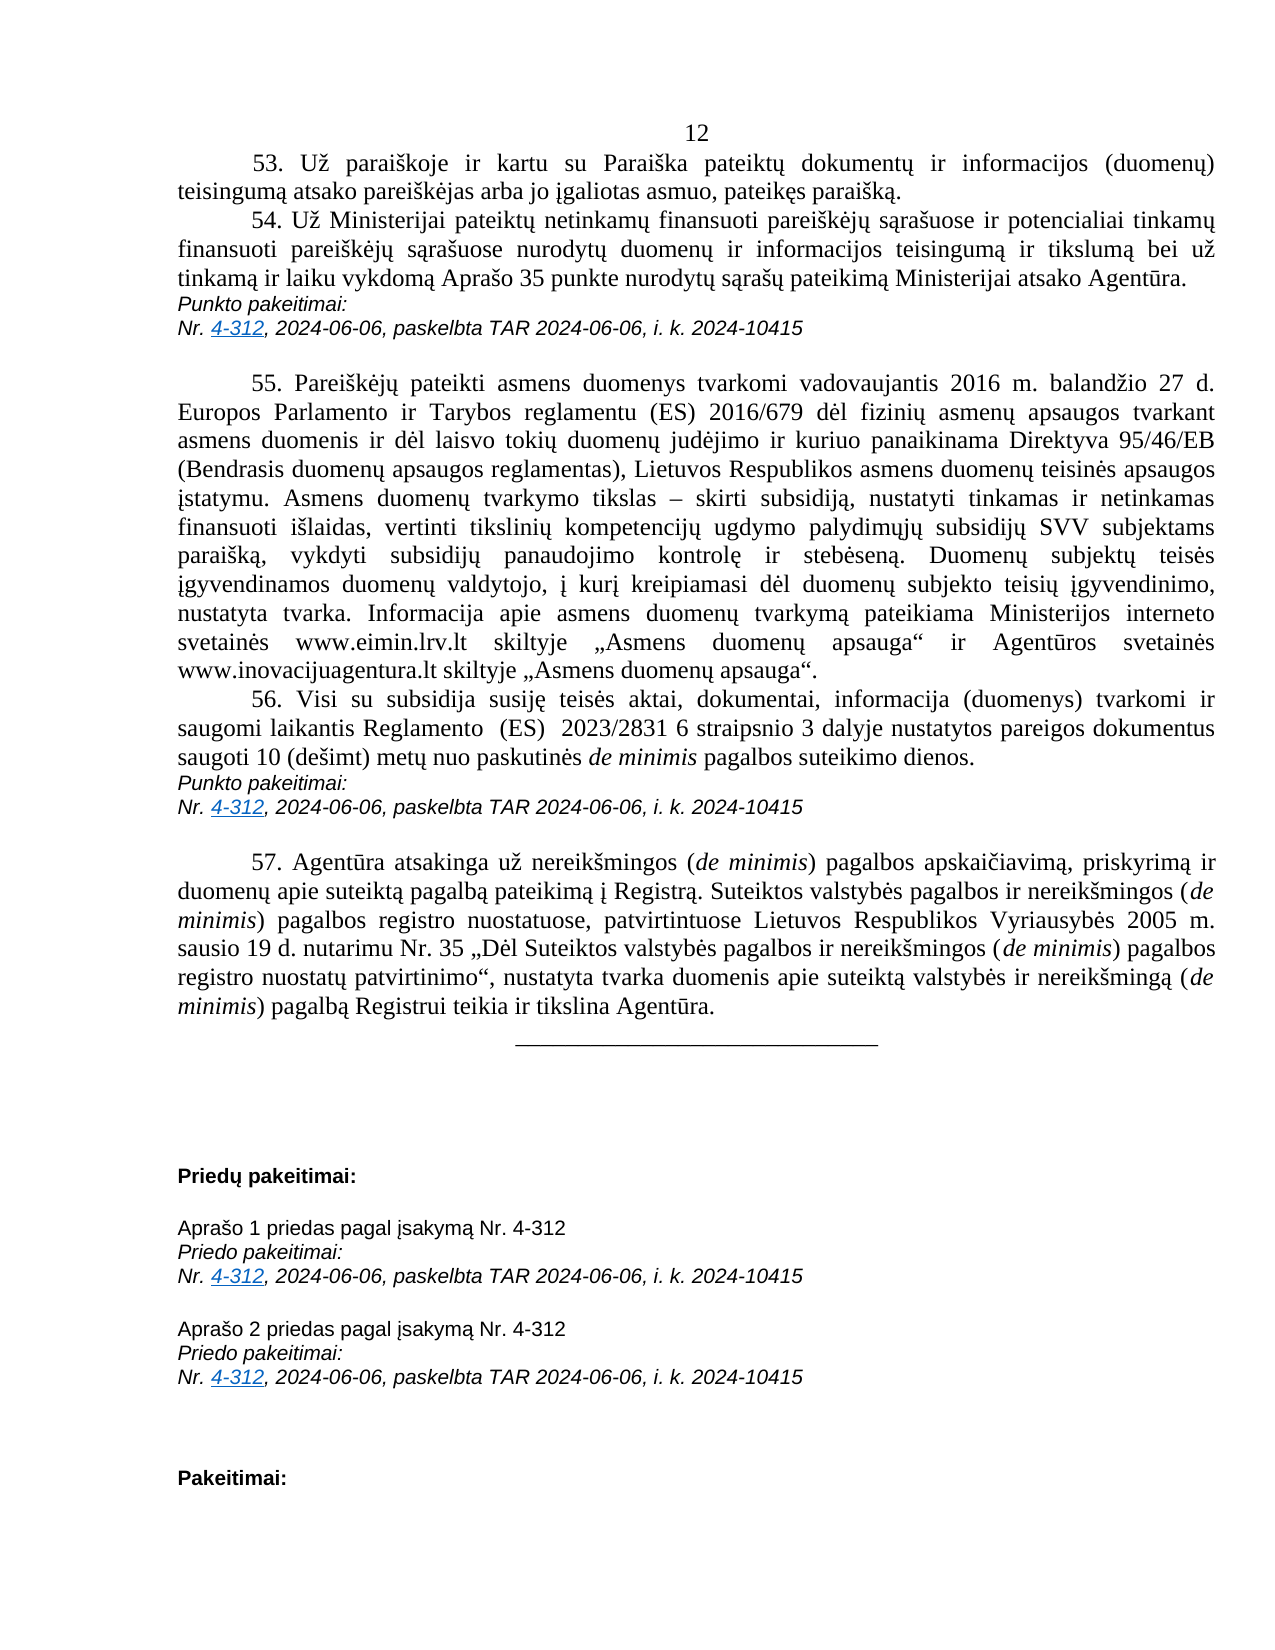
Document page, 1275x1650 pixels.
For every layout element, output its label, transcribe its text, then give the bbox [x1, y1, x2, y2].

text Punkto pakeitimai: [177, 291, 1216, 315]
text Priedo pakeitimai: [177, 1240, 1216, 1264]
text Nr. 4-312, 2024-06-06, paskelbta TAR 2024-06-06, i. k. 2024-10415 [177, 1365, 1216, 1389]
text 56. Visi su subsidija susiję teisės aktai, dokumentai, informacija (duomenys) tvarkomi ir saugomi laikantis Reglamento (ES) 2023/2831 6 straipsnio 3 dalyje nustatytos pareigos dokumentus saugoti 10 (dešimt) metų nuo paskutinės de minimis pagalbos suteikimo dienos. [177, 684, 1216, 771]
text Nr. 4-312, 2024-06-06, paskelbta TAR 2024-06-06, i. k. 2024-10415 [177, 315, 1216, 339]
text Punkto pakeitimai: [177, 771, 1216, 794]
text Aprašo 2 priedas pagal įsakymą Nr. 4-312 [177, 1317, 1216, 1341]
text _____________________________ [177, 1020, 1216, 1048]
text Priedo pakeitimai: [177, 1341, 1216, 1365]
text Nr. 4-312, 2024-06-06, paskelbta TAR 2024-06-06, i. k. 2024-10415 [177, 1264, 1216, 1288]
text Pakeitimai: [177, 1465, 1216, 1489]
text 53. Už paraiškoje ir kartu su Paraiška pateiktų dokumentų ir informacijos (duomenų) teisingumą atsako pareiškėjas arba jo įgaliotas asmuo, pateikęs paraišką. [177, 148, 1216, 205]
text 55. Pareiškėjų pateikti asmens duomenys tvarkomi vadovaujantis 2016 m. balandžio 27 d. Europos Parlamento ir Tarybos reglamentu (ES) 2016/679 dėl fizinių asmenų apsaugos tvarkant asmens duomenis ir dėl laisvo tokių duomenų judėjimo ir kuriuo panaikinama Direktyva 95/46/EB (Bendrasis duomenų apsaugos reglamentas), Lietuvos Respublikos asmens duomenų teisinės apsaugos įstatymu. Asmens duomenų tvarkymo tikslas – skirti subsidiją, nustatyti tinkamas ir netinkamas finansuoti išlaidas, vertinti tikslinių kompetencijų ugdymo palydimųjų subsidijų SVV subjektams paraišką, vykdyti subsidijų panaudojimo kontrolę ir stebėseną. Duomenų subjektų teisės įgyvendinamos duomenų valdytojo, į kurį kreipiamasi dėl duomenų subjekto teisių įgyvendinimo, nustatyta tvarka. Informacija apie asmens duomenų tvarkymą pateikiama Ministerijos interneto svetainės www.eimin.lrv.lt skiltyje „Asmens duomenų apsauga“ ir Agentūros svetainės www.inovacijuagentura.lt skiltyje „Asmens duomenų apsauga“. [177, 368, 1216, 684]
text Priedų pakeitimai: [177, 1163, 1216, 1187]
text 57. Agentūra atsakinga už nereikšmingos (de minimis) pagalbos apskaičiavimą, priskyrimą ir duomenų apie suteiktą pagalbą pateikimą į Registrą. Suteiktos valstybės pagalbos ir nereikšmingos (de minimis) pagalbos registro nuostatuose, patvirtintuose Lietuvos Respublikos Vyriausybės 2005 m. sausio 19 d. nutarimu Nr. 35 „Dėl Suteiktos valstybės pagalbos ir nereikšmingos (de minimis) pagalbos registro nuostatų patvirtinimo“, nustatyta tvarka duomenis apie suteiktą valstybės ir nereikšmingą (de minimis) pagalbą Registrui teikia ir tikslina Agentūra. [177, 847, 1216, 1020]
text Aprašo 1 priedas pagal įsakymą Nr. 4-312 [177, 1216, 1216, 1240]
text 54. Už Ministerijai pateiktų netinkamų finansuoti pareiškėjų sąrašuose ir potencialiai tinkamų finansuoti pareiškėjų sąrašuose nurodytų duomenų ir informacijos teisingumą ir tikslumą bei už tinkamą ir laiku vykdomą Aprašo 35 punkte nurodytų sąrašų pateikimą Ministerijai atsako Agentūra. [177, 205, 1216, 291]
text Nr. 4-312, 2024-06-06, paskelbta TAR 2024-06-06, i. k. 2024-10415 [177, 794, 1216, 818]
